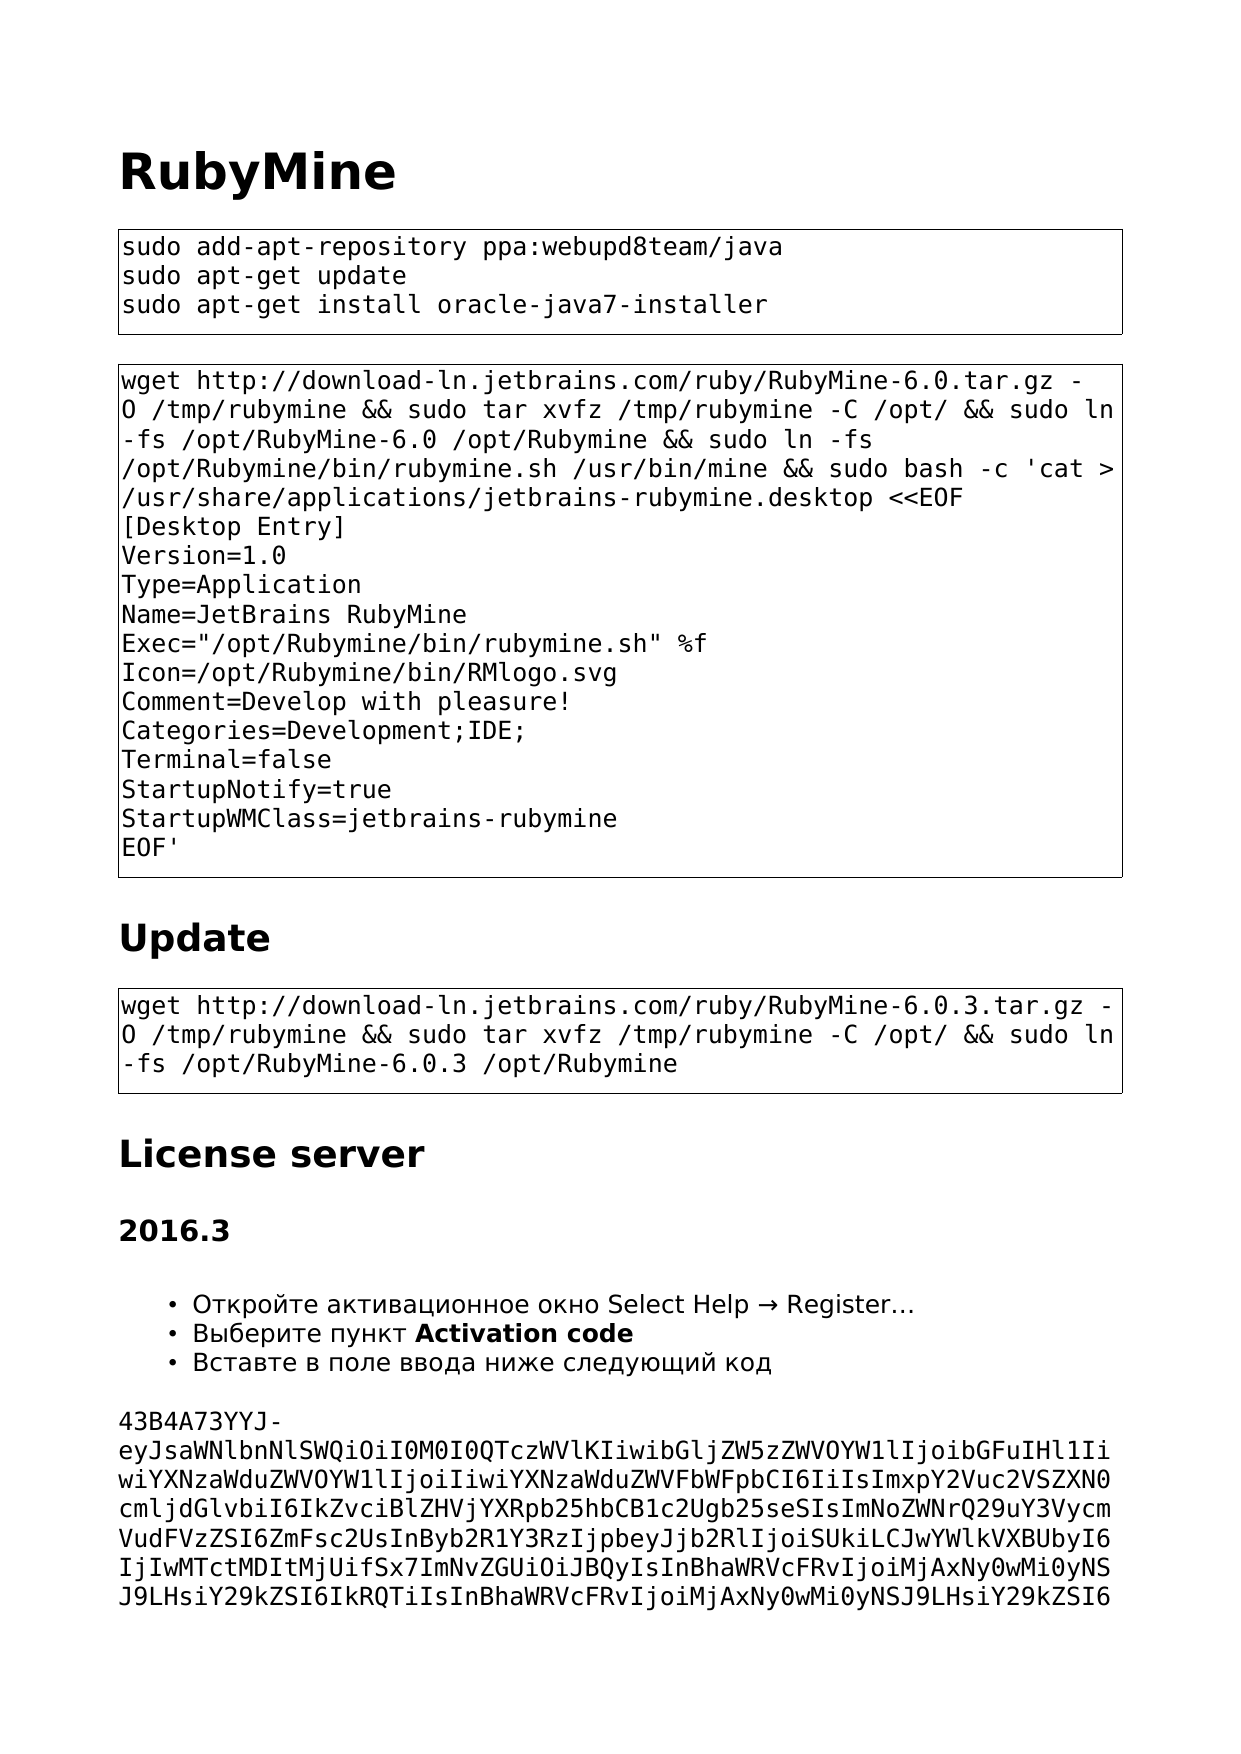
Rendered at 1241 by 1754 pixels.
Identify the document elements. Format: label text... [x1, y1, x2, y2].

table_header wget http://download-ln.jetbrains.com/ruby/RubyMine-6.0.tar.gz -O /tmp/rubymine && sudo tar xvfz /tmp/rubymine -C /opt/ && sudo ln -fs /opt/RubyMine-6.0 /opt/Rubymine && sudo ln -fs /opt/Rubymine/bin/rubymine.sh /usr/bin/mine && sudo bash -c 'cat > /usr/share/applications/jetbrains-rubymine.desktop <<EOF [Desktop Entry] Version=1.0 Type=Application Name=JetBrains RubyMine Exec="/opt/Rubymine/bin/rubymine.sh" %f Icon=/opt/Rubymine/bin/RMlogo.svg Comment=Develop with pleasure! Categories=Development;IDE; Terminal=false StartupNotify=true StartupWMClass=jetbrains-rubymine EOF' [119, 365, 1122, 877]
list Выберите пункт Activation code [177, 1319, 1122, 1348]
list Откройте активационное окно Select Help → Register… [177, 1290, 1122, 1319]
table_header sudo add-apt-repository ppa:webupd8team/java sudo apt-get update sudo apt-get install oracle-java7-installer [119, 230, 1122, 334]
subtitle License server [118, 1133, 1122, 1177]
subtitle 2016.3 [118, 1214, 1122, 1248]
text 43B4A73YYJ-eyJsaWNlbnNlSWQiOiI0M0I0QTczWVlKIiwibGljZW5zZWVOYW1lIjoibGFuIHl1IiwiYXNzaWduZWVOYW1lIjoiIiwiYXNzaWduZWVFbWFpbCI6IiIsImxpY2Vuc2VSZXN0cmljdGlvbiI6IkZvciBlZHVjYXRpb25hbCB1c2Ugb25seSIsImNoZWNrQ29uY3VycmVudFVzZSI6ZmFsc2UsInByb2R1Y3RzIjpbeyJjb2RlIjoiSUkiLCJwYWlkVXBUbyI6IjIwMTctMDItMjUifSx7ImNvZGUiOiJBQyIsInBhaWRVcFRvIjoiMjAxNy0wMi0yNSJ9LHsiY29kZSI6IkRQTiIsInBhaWRVcFRvIjoiMjAxNy0wMi0yNSJ9LHsiY29kZSI6 [118, 1407, 1122, 1611]
list Вставте в поле ввода ниже следующий код [177, 1348, 1122, 1378]
subtitle Update [118, 917, 1122, 961]
table_header wget http://download-ln.jetbrains.com/ruby/RubyMine-6.0.3.tar.gz -O /tmp/rubymine && sudo tar xvfz /tmp/rubymine -C /opt/ && sudo ln -fs /opt/RubyMine-6.0.3 /opt/Rubymine [119, 989, 1122, 1093]
subtitle RubyMine [118, 143, 1122, 201]
